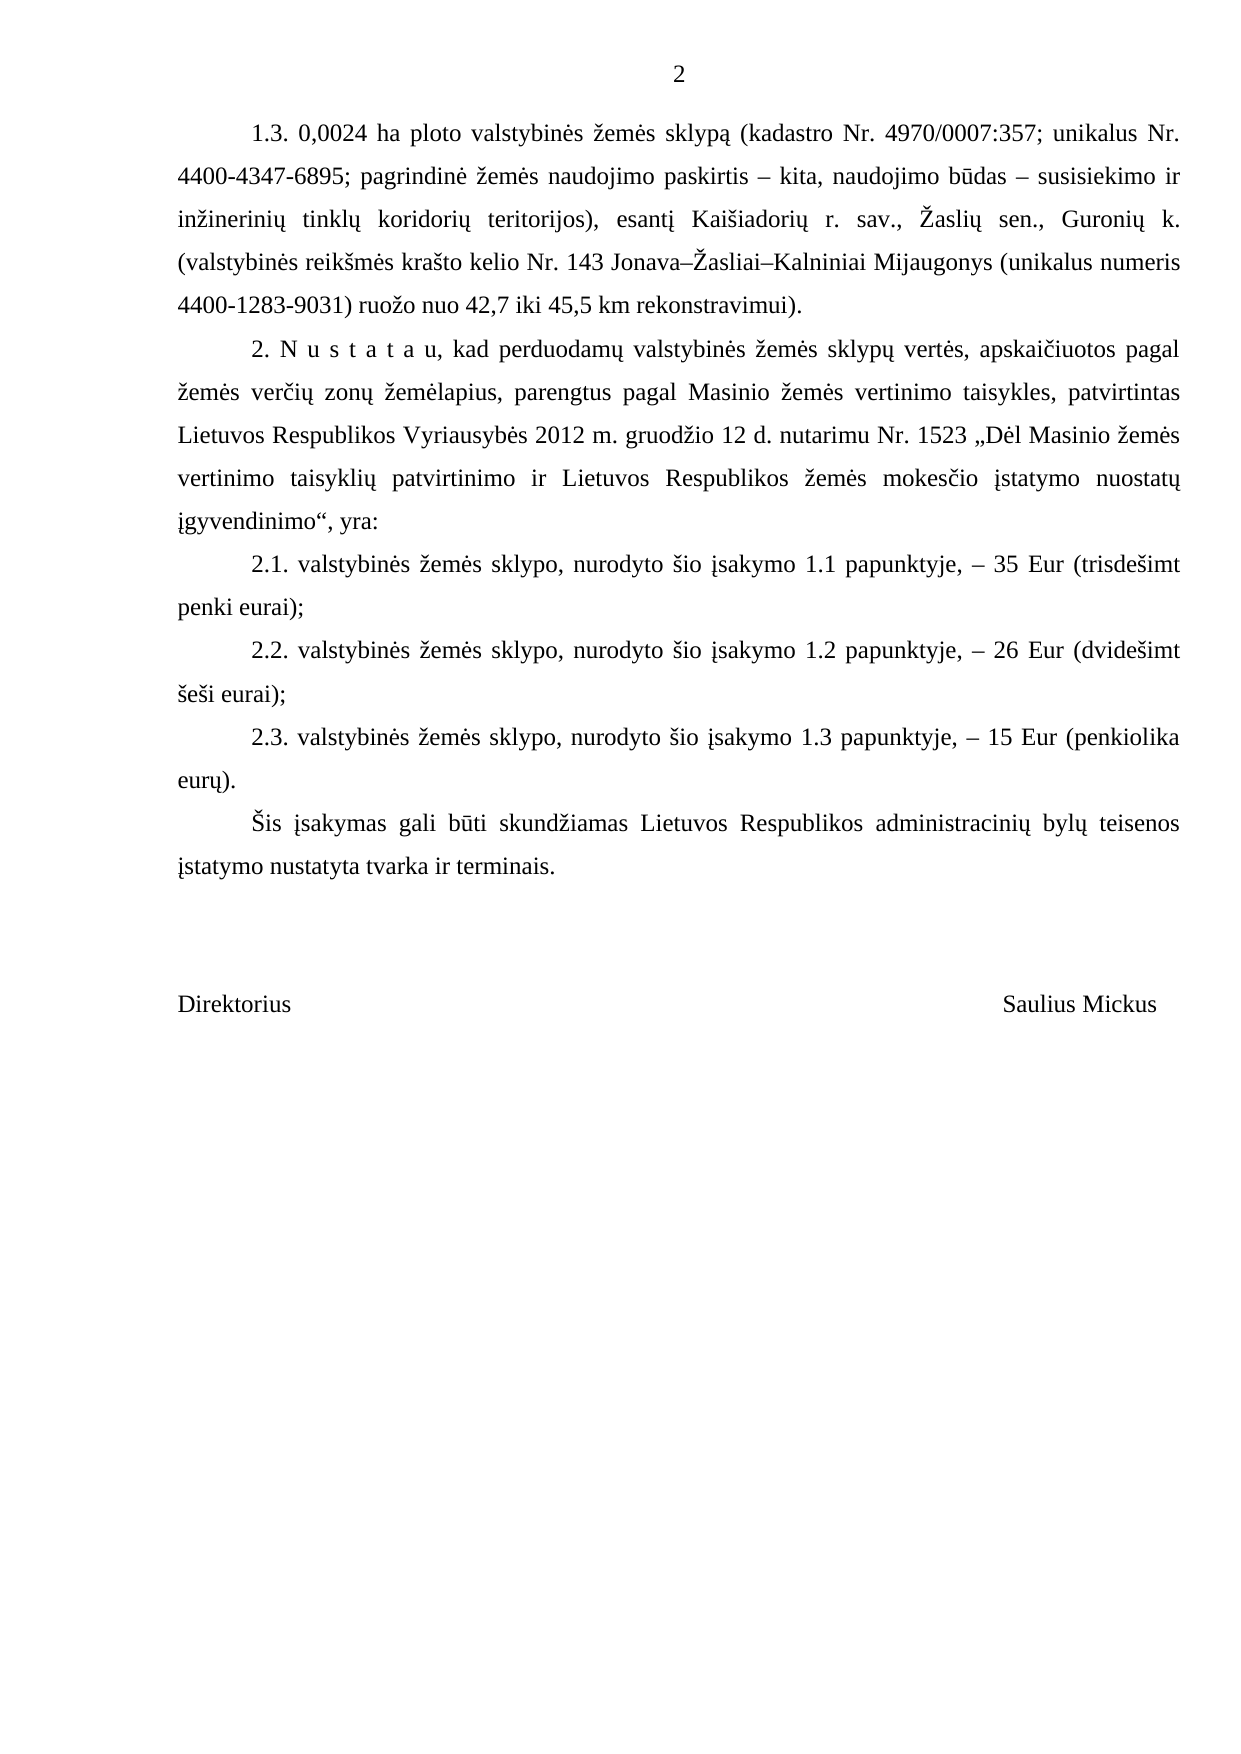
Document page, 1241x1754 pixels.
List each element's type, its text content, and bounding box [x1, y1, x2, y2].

text 2.3. valstybinės žemės sklypo, nurodyto šio įsakymo 1.3 papunktyje, – 15 Eur (penkiolika eurų). [177, 722, 1181, 794]
text 2.2. valstybinės žemės sklypo, nurodyto šio įsakymo 1.2 papunktyje, – 26 Eur (dvidešimt šeši eurai); [177, 636, 1181, 707]
text 2.1. valstybinės žemės sklypo, nurodyto šio įsakymo 1.1 papunktyje, – 35 Eur (trisdešimt penki eurai); [177, 549, 1181, 621]
text Šis įsakymas gali būti skundžiamas Lietuvos Respublikos administracinių bylų teisenos įstatymo nustatyta tvarka ir terminais. [177, 808, 1181, 880]
text Direktorius Saulius Mickus [177, 989, 1181, 1018]
text 1.3. 0,0024 ha ploto valstybinės žemės sklypą (kadastro Nr. 4970/0007:357; unikalus Nr. 4400-4347-6895; pagrindinė žemės naudojimo paskirtis – kita, naudojimo būdas – susisiekimo ir inžinerinių tinklų koridorių teritorijos), esantį Kaišiadorių r. sav., Žaslių sen., Guronių k. (valstybinės reikšmės krašto kelio Nr. 143 Jonava–Žasliai–Kalniniai Mijaugonys (unikalus numeris 4400-1283-9031) ruožo nuo 42,7 iki 45,5 km rekonstravimui). [177, 118, 1181, 319]
text 2. N u s t a t a u, kad perduodamų valstybinės žemės sklypų vertės, apskaičiuotos pagal žemės verčių zonų žemėlapius, parengtus pagal Masinio žemės vertinimo taisykles, patvirtintas Lietuvos Respublikos Vyriausybės 2012 m. gruodžio 12 d. nutarimu Nr. 1523 „Dėl Masinio žemės vertinimo taisyklių patvirtinimo ir Lietuvos Respublikos žemės mokesčio įstatymo nuostatų įgyvendinimo“, yra: [177, 334, 1181, 535]
